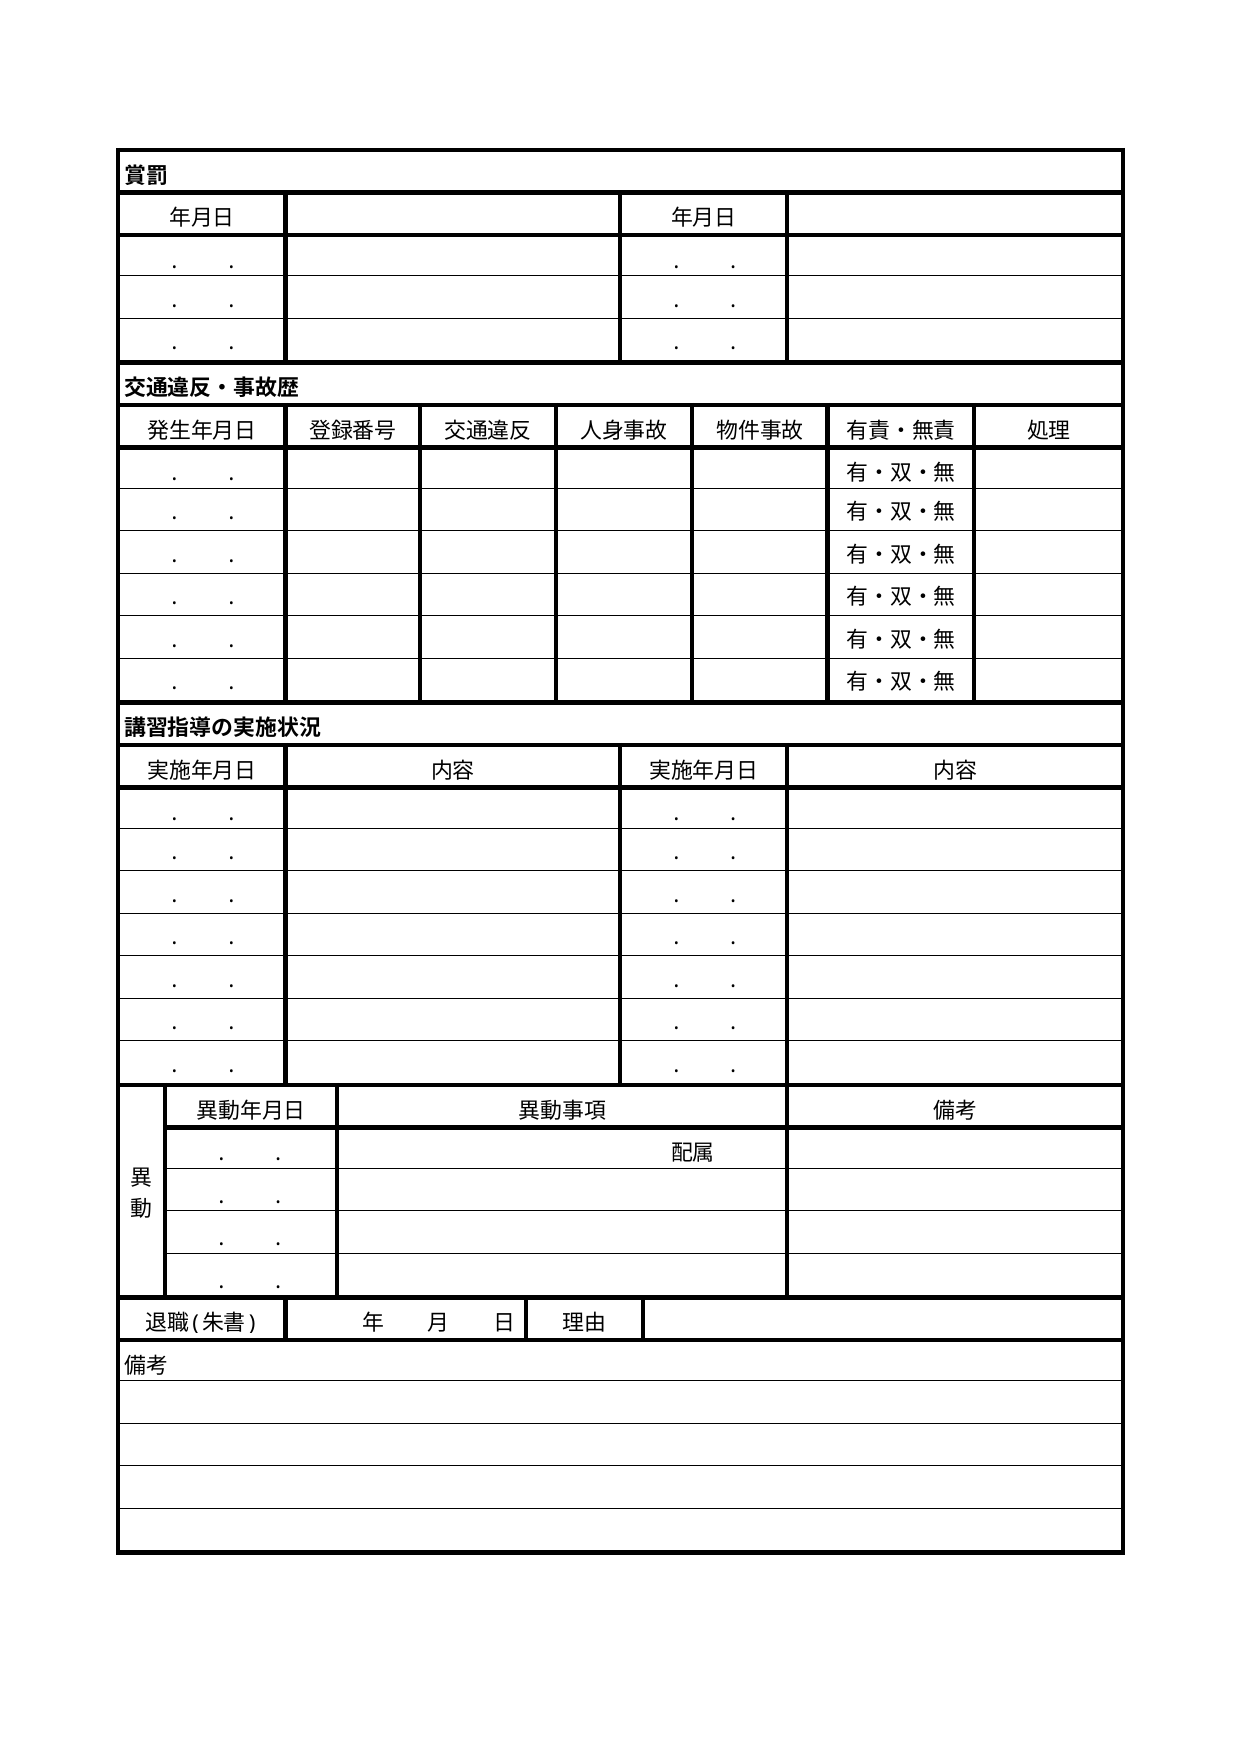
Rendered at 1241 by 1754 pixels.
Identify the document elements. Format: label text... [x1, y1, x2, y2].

table_cell . . [120, 659, 283, 700]
table_cell . . [622, 829, 785, 870]
table_cell [288, 489, 418, 530]
table_cell [694, 616, 825, 658]
table_cell [558, 531, 690, 573]
table_cell [288, 319, 618, 360]
table_cell [288, 1041, 618, 1083]
table_cell [789, 195, 1121, 233]
table_cell [288, 790, 618, 828]
table_cell 異動 [120, 1087, 163, 1295]
table_cell . . [120, 871, 283, 913]
table_cell 有・双・無 [830, 489, 972, 530]
table_cell 処理 [976, 407, 1121, 445]
table_cell . . [120, 616, 283, 658]
table_cell [694, 450, 825, 488]
table_cell [288, 574, 418, 615]
table_cell 交通違反・事故歴 [120, 365, 1121, 403]
table_cell [288, 195, 618, 233]
table_cell 登録番号 [288, 407, 418, 445]
table_cell [789, 276, 1121, 318]
table_cell [288, 659, 418, 700]
table_cell . . [622, 871, 785, 913]
table_cell . . [120, 790, 283, 828]
table_cell [339, 1169, 785, 1210]
table_cell [789, 1254, 1121, 1295]
table_cell [422, 450, 554, 488]
table_cell [288, 956, 618, 998]
table_cell [288, 829, 618, 870]
table_cell 有・双・無 [830, 574, 972, 615]
table_cell . . [120, 450, 283, 488]
table_cell 備考 [120, 1342, 1121, 1380]
table_cell 実施年月日 [622, 747, 785, 785]
table_cell 備考 [789, 1087, 1121, 1125]
table_cell [558, 659, 690, 700]
table_cell [558, 574, 690, 615]
table_cell [789, 1169, 1121, 1210]
table_cell . . [622, 999, 785, 1040]
table_cell . . [120, 489, 283, 530]
table_cell [976, 450, 1121, 488]
table_cell [789, 914, 1121, 955]
table_cell [120, 1381, 1121, 1423]
table_cell [976, 531, 1121, 573]
table_cell [288, 450, 418, 488]
table_cell [789, 956, 1121, 998]
table_cell [558, 489, 690, 530]
table_cell . . [622, 790, 785, 828]
table_cell [789, 1041, 1121, 1083]
table_cell [789, 1211, 1121, 1253]
table_cell 有・双・無 [830, 531, 972, 573]
table_cell [288, 871, 618, 913]
table_cell [976, 574, 1121, 615]
table_cell 有・双・無 [830, 659, 972, 700]
table_cell . . [120, 914, 283, 955]
table_cell [976, 616, 1121, 658]
table_cell 有・双・無 [830, 616, 972, 658]
table_cell [694, 489, 825, 530]
table_cell [288, 999, 618, 1040]
table_cell [422, 489, 554, 530]
table_cell [694, 531, 825, 573]
table_cell 発生年月日 [120, 407, 283, 445]
table_cell [694, 659, 825, 700]
table_cell 内容 [288, 747, 618, 785]
table_cell [120, 1509, 1121, 1550]
table_cell 異動事項 [339, 1087, 785, 1125]
table_cell . . [622, 914, 785, 955]
table_cell 講習指導の実施状況 [120, 705, 1121, 743]
table_cell [288, 531, 418, 573]
table_cell [339, 1211, 785, 1253]
table_cell 年月日 [120, 195, 283, 233]
table_cell . . [167, 1254, 335, 1295]
table_cell . . [167, 1130, 335, 1168]
table_cell [976, 659, 1121, 700]
table_cell 実施年月日 [120, 747, 283, 785]
table_cell 異動年月日 [167, 1087, 335, 1125]
table_cell [645, 1300, 1121, 1338]
table_cell . . [120, 237, 283, 275]
table_cell [789, 790, 1121, 828]
table_cell 年月日 [622, 195, 785, 233]
table_cell [789, 319, 1121, 360]
table_cell [694, 574, 825, 615]
table_cell . . [120, 829, 283, 870]
table_cell [558, 450, 690, 488]
table_cell [789, 999, 1121, 1040]
table_cell . . [120, 956, 283, 998]
table_cell [339, 1254, 785, 1295]
table_cell [120, 1424, 1121, 1465]
table_cell . . [120, 574, 283, 615]
table_cell [288, 914, 618, 955]
table_cell [288, 276, 618, 318]
table_cell 理由 [528, 1300, 641, 1338]
table_cell [288, 616, 418, 658]
table_cell . . [622, 1041, 785, 1083]
table_cell . . [120, 276, 283, 318]
table_cell 年 月 日 [288, 1300, 524, 1338]
table_cell . . [120, 531, 283, 573]
table_cell 配属 [339, 1130, 785, 1168]
table_cell . . [622, 319, 785, 360]
table_cell . . [120, 999, 283, 1040]
table_cell [422, 616, 554, 658]
table_cell [558, 616, 690, 658]
table_cell . . [622, 956, 785, 998]
table_cell [789, 237, 1121, 275]
table_cell 内容 [789, 747, 1121, 785]
table_cell [976, 489, 1121, 530]
table_cell [422, 574, 554, 615]
table_cell . . [120, 1041, 283, 1083]
table_cell . . [622, 276, 785, 318]
table_cell 有責・無責 [830, 407, 972, 445]
table_cell [789, 1130, 1121, 1168]
table_cell . . [167, 1211, 335, 1253]
table_cell . . [120, 319, 283, 360]
table_cell [422, 659, 554, 700]
table_cell [288, 237, 618, 275]
table_cell [789, 871, 1121, 913]
table_cell [120, 1466, 1121, 1508]
table_cell 退職(朱書) [120, 1300, 283, 1338]
table_cell 物件事故 [694, 407, 825, 445]
table_cell 交通違反 [422, 407, 554, 445]
table_cell 人身事故 [558, 407, 690, 445]
table_cell [422, 531, 554, 573]
table_cell 有・双・無 [830, 450, 972, 488]
table_header 賞罰 [120, 152, 1121, 190]
table_cell [789, 829, 1121, 870]
table_cell . . [167, 1169, 335, 1210]
table_cell . . [622, 237, 785, 275]
